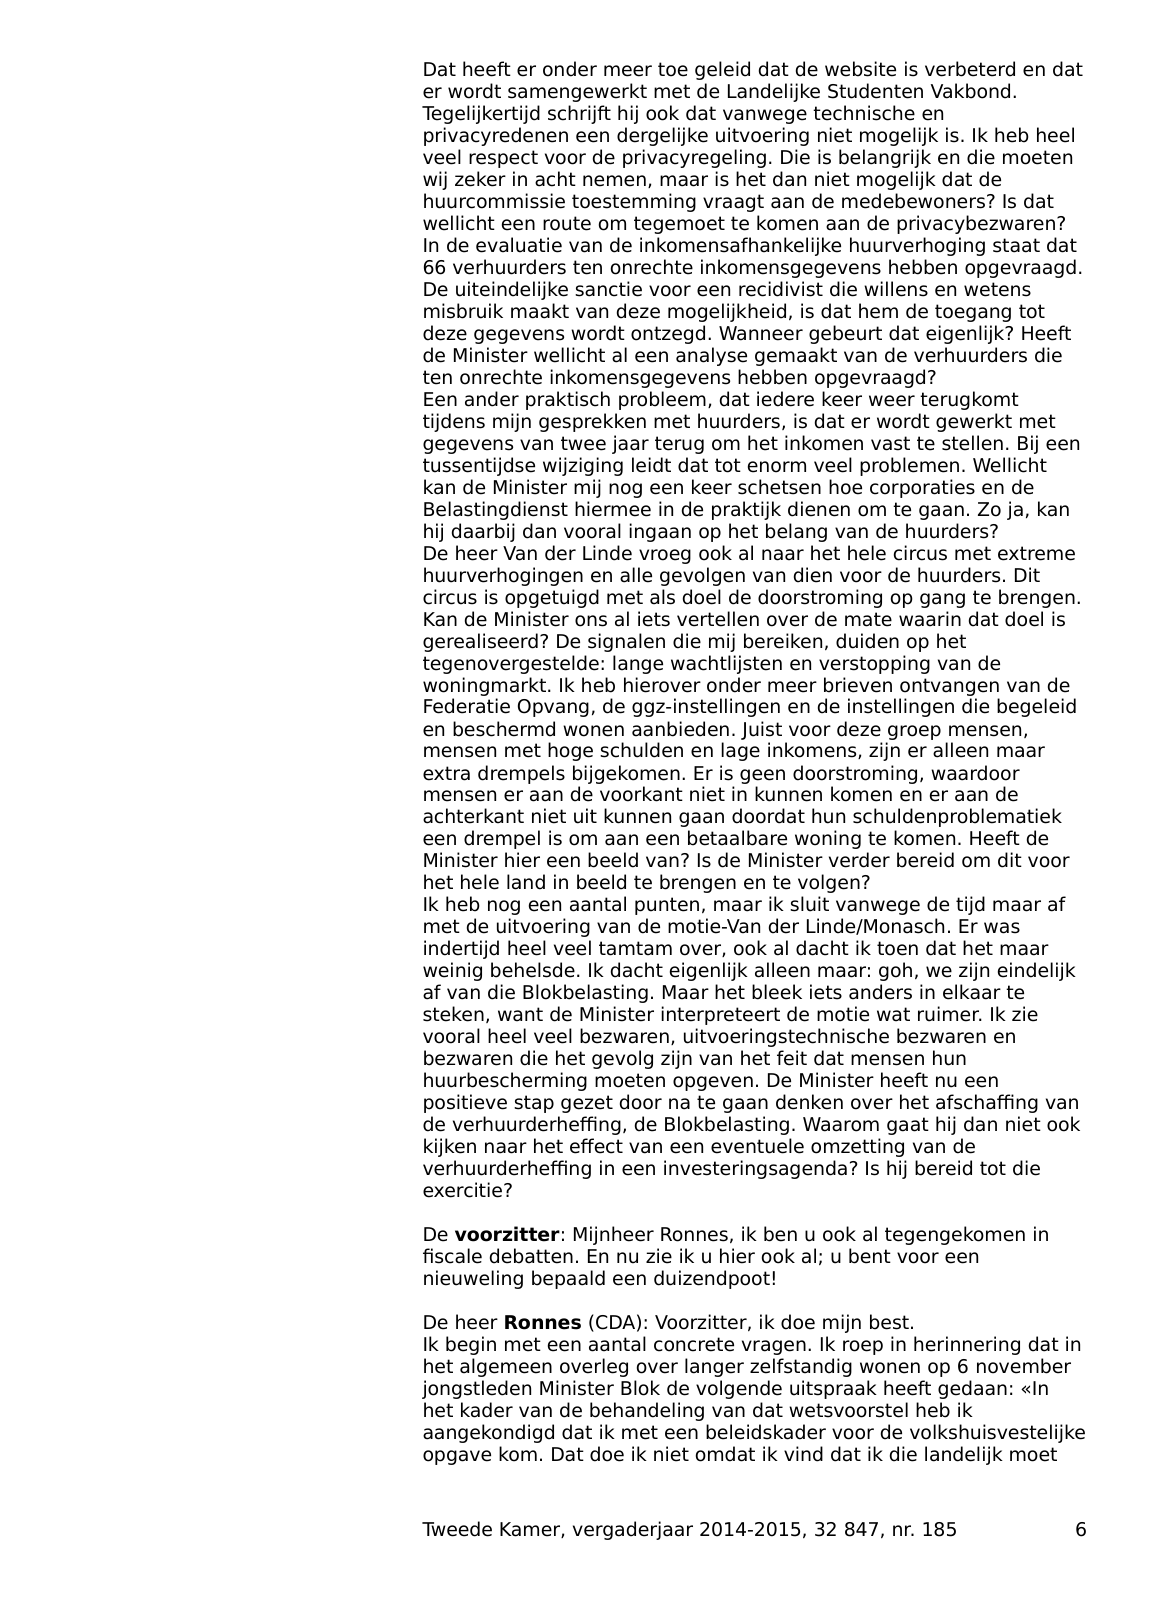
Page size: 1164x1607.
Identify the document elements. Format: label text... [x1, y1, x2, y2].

text Ik begin met een aantal concrete vragen. Ik roep in herinnering dat in het algemeen overleg over langer zelfstandig wonen op 6 november jongstleden Minister Blok de volgende uitspraak heeft gedaan: «In het kader van de behandeling van dat wetsvoorstel heb ik aangekondigd dat ik met een beleidskader voor de volkshuisvestelijke opgave kom. Dat doe ik niet omdat ik vind dat ik die landelijk moet [422, 1334, 1087, 1466]
text Dat heeft er onder meer toe geleid dat de website is verbeterd en dat er wordt samengewerkt met de Landelijke Studenten Vakbond. Tegelijkertijd schrijft hij ook dat vanwege technische en privacyredenen een dergelijke uitvoering niet mogelijk is. Ik heb heel veel respect voor de privacyregeling. Die is belangrijk en die moeten wij zeker in acht nemen, maar is het dan niet mogelijk dat de huurcommissie toestemming vraagt aan de medebewoners? Is dat wellicht een route om tegemoet te komen aan de privacybezwaren? [422, 59, 1087, 235]
text In de evaluatie van de inkomensafhankelijke huurverhoging staat dat 66 verhuurders ten onrechte inkomensgegevens hebben opgevraagd. De uiteindelijke sanctie voor een recidivist die willens en wetens misbruik maakt van deze mogelijkheid, is dat hem de toegang tot deze gegevens wordt ontzegd. Wanneer gebeurt dat eigenlijk? Heeft de Minister wellicht al een analyse gemaakt van de verhuurders die ten onrechte inkomensgegevens hebben opgevraagd? [422, 235, 1087, 389]
text De heer Van der Linde vroeg ook al naar het hele circus met extreme huurverhogingen en alle gevolgen van dien voor de huurders. Dit circus is opgetuigd met als doel de doorstroming op gang te brengen. Kan de Minister ons al iets vertellen over de mate waarin dat doel is gerealiseerd? De signalen die mij bereiken, duiden op het tegenovergestelde: lange wachtlijsten en verstopping van de woningmarkt. Ik heb hierover onder meer brieven ontvangen van de Federatie Opvang, de ggz-instellingen en de instellingen die begeleid en beschermd wonen aanbieden. Juist voor deze groep mensen, mensen met hoge schulden en lage inkomens, zijn er alleen maar extra drempels bijgekomen. Er is geen doorstroming, waardoor mensen er aan de voorkant niet in kunnen komen en er aan de achterkant niet uit kunnen gaan doordat hun schuldenproblematiek een drempel is om aan een betaalbare woning te komen. Heeft de Minister hier een beeld van? Is de Minister verder bereid om dit voor het hele land in beeld te brengen en te volgen? [422, 543, 1087, 894]
text De voorzitter: Mijnheer Ronnes, ik ben u ook al tegengekomen in fiscale debatten. En nu zie ik u hier ook al; u bent voor een nieuweling bepaald een duizendpoot! [422, 1224, 1087, 1290]
text De heer Ronnes (CDA): Voorzitter, ik doe mijn best. [422, 1312, 1087, 1334]
text Ik heb nog een aantal punten, maar ik sluit vanwege de tijd maar af met de uitvoering van de motie-Van der Linde/Monasch. Er was indertijd heel veel tamtam over, ook al dacht ik toen dat het maar weinig behelsde. Ik dacht eigenlijk alleen maar: goh, we zijn eindelijk af van die Blokbelasting. Maar het bleek iets anders in elkaar te steken, want de Minister interpreteert de motie wat ruimer. Ik zie vooral heel veel bezwaren, uitvoeringstechnische bezwaren en bezwaren die het gevolg zijn van het feit dat mensen hun huurbescherming moeten opgeven. De Minister heeft nu een positieve stap gezet door na te gaan denken over het afschaffing van de verhuurderheffing, de Blokbelasting. Waarom gaat hij dan niet ook kijken naar het effect van een eventuele omzetting van de verhuurderheffing in een investeringsagenda? Is hij bereid tot die exercitie? [422, 894, 1087, 1202]
text Een ander praktisch probleem, dat iedere keer weer terugkomt tijdens mijn gesprekken met huurders, is dat er wordt gewerkt met gegevens van twee jaar terug om het inkomen vast te stellen. Bij een tussentijdse wijziging leidt dat tot enorm veel problemen. Wellicht kan de Minister mij nog een keer schetsen hoe corporaties en de Belastingdienst hiermee in de praktijk dienen om te gaan. Zo ja, kan hij daarbij dan vooral ingaan op het belang van de huurders? [422, 389, 1087, 543]
